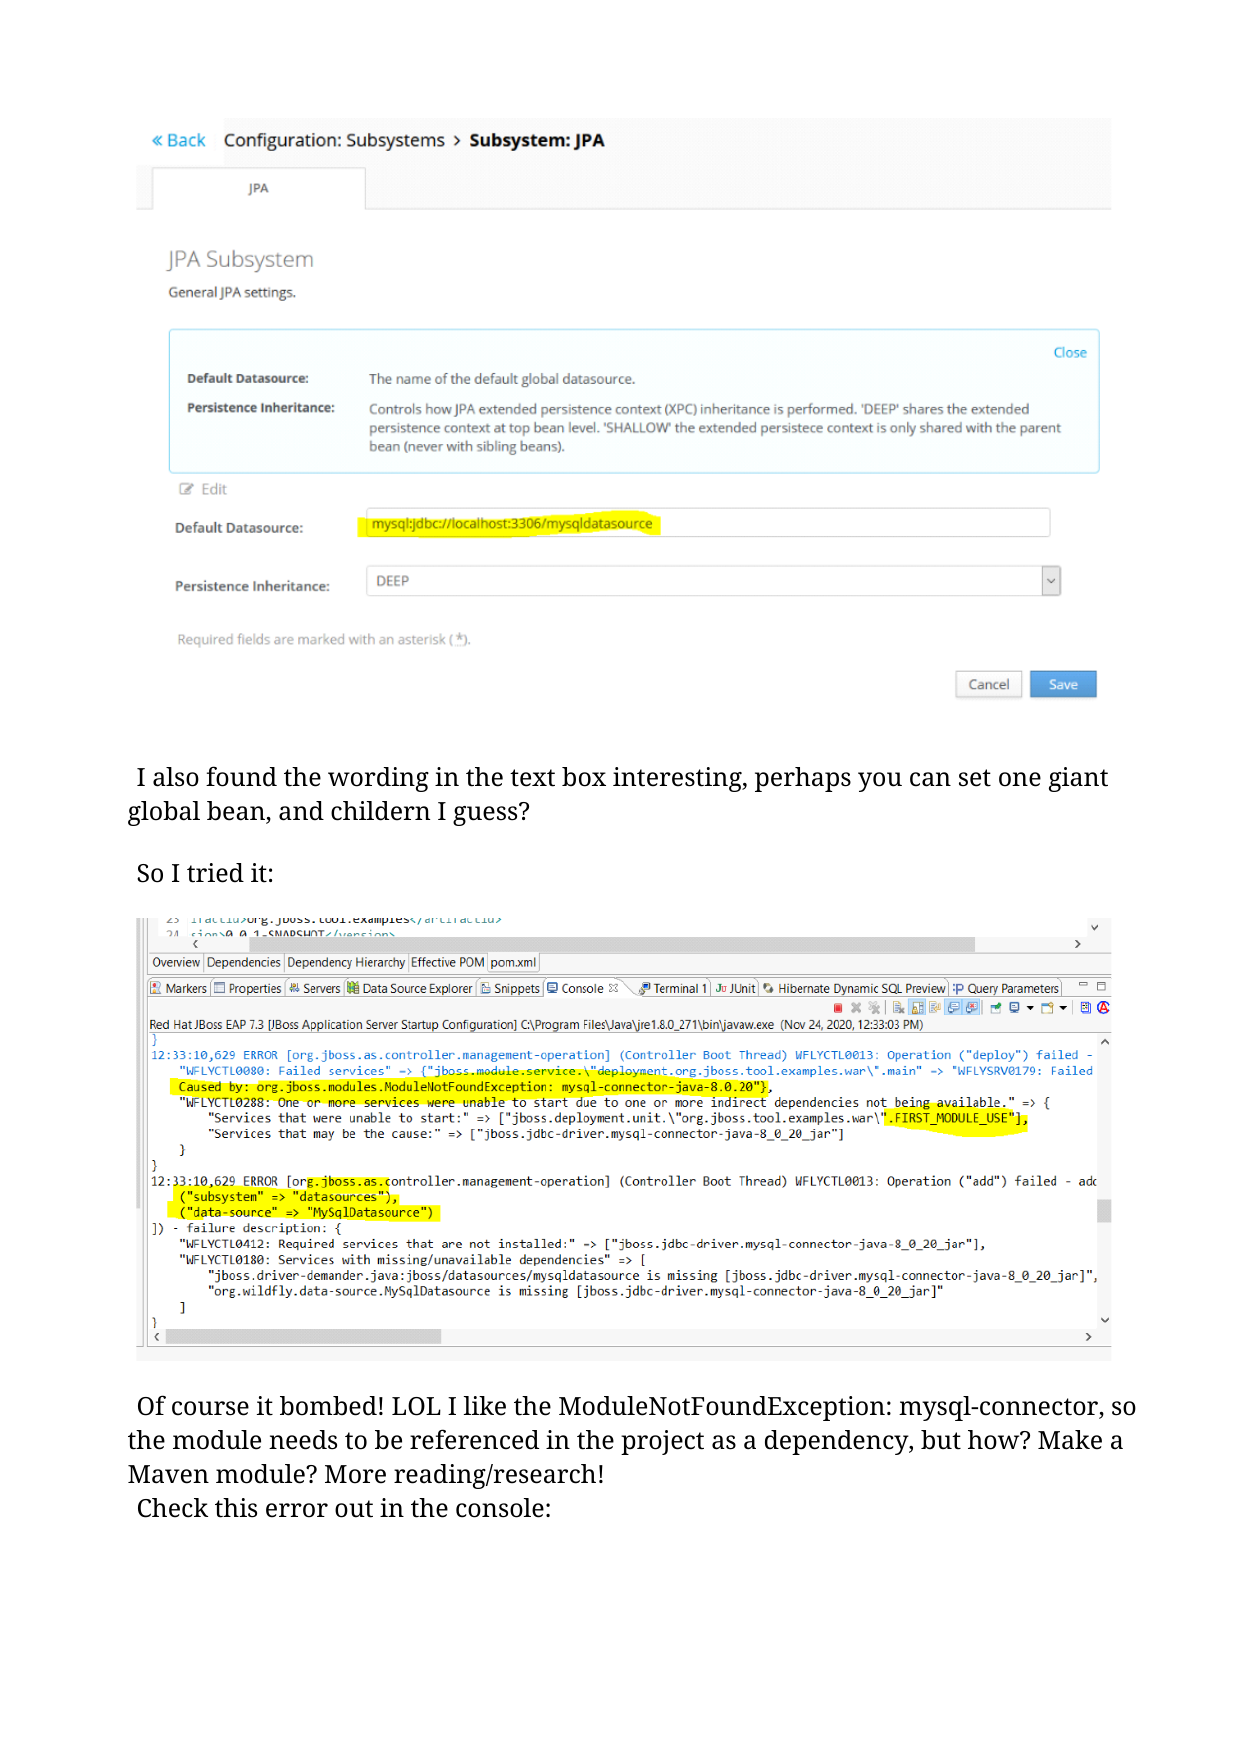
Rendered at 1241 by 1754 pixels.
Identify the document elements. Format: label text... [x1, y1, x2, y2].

text Check this error out in the console: [127, 1491, 1141, 1525]
text So I tried it: [127, 856, 1141, 890]
text Of course it bombed! LOL I like the ModuleNotFoundException: mysql-connector, so the module needs to be referenced in the project as a dependency, but how? Make a Maven module? More reading/research! [127, 1389, 1141, 1491]
text I also found the wording in the text box interesting, perhaps you can set one giant global bean, and childern I guess? [127, 760, 1141, 828]
